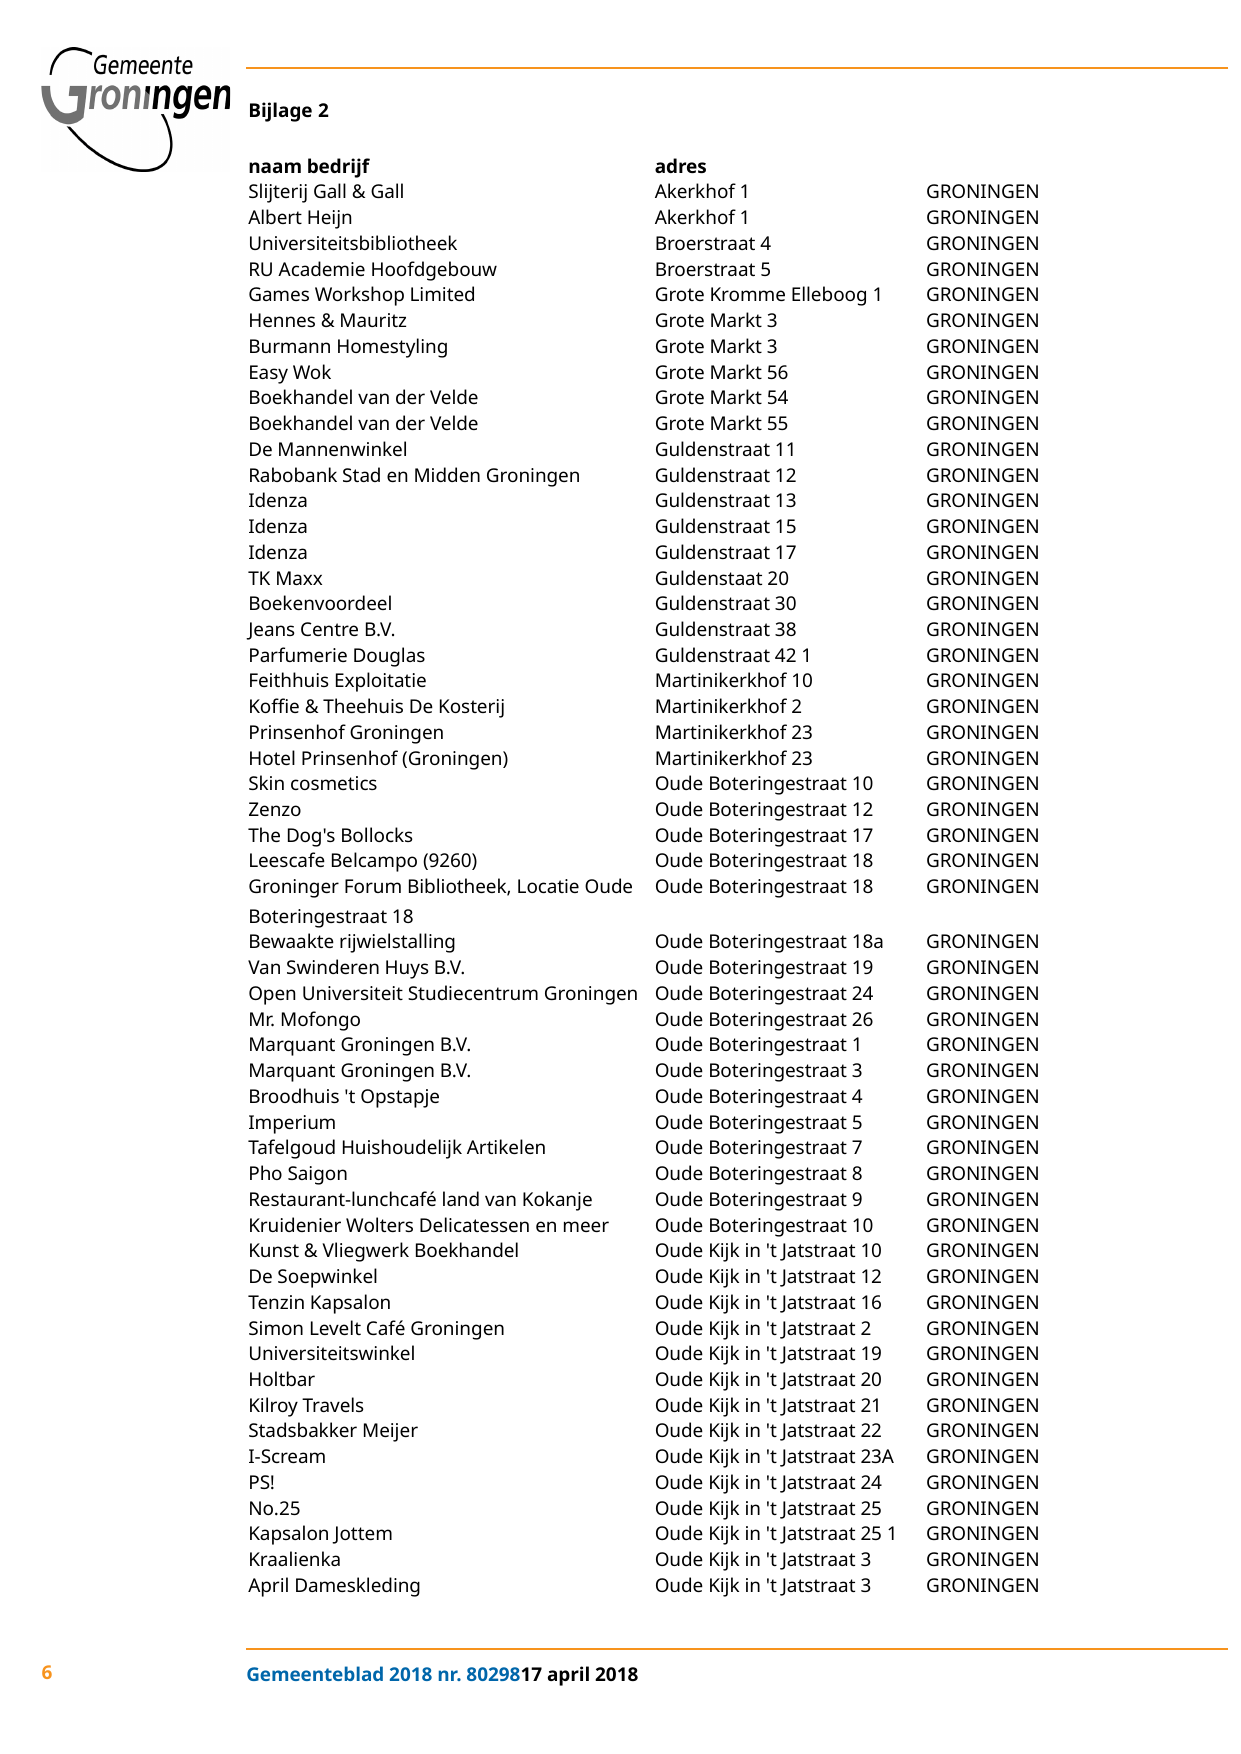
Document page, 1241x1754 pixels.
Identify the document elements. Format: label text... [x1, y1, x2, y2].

table_cell Imperium [248, 1109, 654, 1134]
table_cell Oude Kijk in 't Jatstraat 20 [655, 1366, 926, 1392]
table_cell GRONINGEN [926, 822, 1152, 848]
table_cell Tenzin Kapsalon [248, 1289, 654, 1315]
table_cell Parfumerie Douglas [248, 642, 654, 668]
table_cell GRONINGEN [926, 642, 1152, 668]
table_cell Oude Boteringestraat 12 [655, 796, 926, 822]
table_cell Easy Wok [248, 359, 654, 384]
table_cell Games Workshop Limited [248, 282, 654, 307]
table_cell Guldenstraat 15 [655, 513, 926, 539]
table_cell Broerstraat 5 [655, 256, 926, 282]
table_cell Grote Markt 56 [655, 359, 926, 384]
table_cell GRONINGEN [926, 693, 1152, 719]
table_cell Akerkhof 1 [655, 205, 926, 230]
table_cell Oude Boteringestraat 8 [655, 1160, 926, 1186]
table_cell Grote Markt 3 [655, 333, 926, 359]
table_cell GRONINGEN [926, 1135, 1152, 1160]
table_cell Grote Markt 3 [655, 308, 926, 333]
table_cell Idenza [248, 539, 654, 565]
table_cell Hennes & Mauritz [248, 308, 654, 333]
table_cell GRONINGEN [926, 1160, 1152, 1186]
table_cell Martinikerkhof 2 [655, 693, 926, 719]
table_cell GRONINGEN [926, 1469, 1152, 1495]
table_cell Burmann Homestyling [248, 333, 654, 359]
table_cell Skin cosmetics [248, 771, 654, 796]
table_cell GRONINGEN [926, 1495, 1152, 1521]
table_cell Oude Kijk in 't Jatstraat 16 [655, 1289, 926, 1315]
table_cell Oude Boteringestraat 9 [655, 1186, 926, 1212]
table_cell Oude Kijk in 't Jatstraat 23A [655, 1443, 926, 1469]
table_cell Oude Kijk in 't Jatstraat 25 1 [655, 1521, 926, 1546]
table_cell Stadsbakker Meijer [248, 1418, 654, 1443]
table_cell Universiteitswinkel [248, 1340, 654, 1366]
table_cell Guldenstraat 17 [655, 539, 926, 565]
table_cell GRONINGEN [926, 616, 1152, 642]
table_cell Oude Boteringestraat 3 [655, 1058, 926, 1083]
table_cell Boekhandel van der Velde [248, 385, 654, 410]
table_cell Jeans Centre B.V. [248, 616, 654, 642]
table_cell GRONINGEN [926, 771, 1152, 796]
table_cell GRONINGEN [926, 1546, 1152, 1572]
table_cell Kilroy Travels [248, 1392, 654, 1418]
table_cell GRONINGEN [926, 980, 1152, 1006]
table_cell Kunst & Vliegwerk Boekhandel [248, 1238, 654, 1263]
table_cell GRONINGEN [926, 1521, 1152, 1546]
table_cell Guldenstraat 12 [655, 462, 926, 487]
table_cell Oude Kijk in 't Jatstraat 2 [655, 1315, 926, 1340]
table_cell Marquant Groningen B.V. [248, 1032, 654, 1057]
table_cell Oude Kijk in 't Jatstraat 25 [655, 1495, 926, 1521]
table_cell Tafelgoud Huishoudelijk Artikelen [248, 1135, 654, 1160]
table_cell RU Academie Hoofdgebouw [248, 256, 654, 282]
table_cell Idenza [248, 513, 654, 539]
table_cell GRONINGEN [926, 1186, 1152, 1212]
table_cell Oude Boteringestraat 17 [655, 822, 926, 848]
table_cell Oude Kijk in 't Jatstraat 24 [655, 1469, 926, 1495]
table_cell GRONINGEN [926, 282, 1152, 307]
table_cell Akerkhof 1 [655, 179, 926, 204]
table_cell Universiteitsbibliotheek [248, 230, 654, 256]
table_cell Grote Markt 55 [655, 410, 926, 436]
table_cell Van Swinderen Huys B.V. [248, 955, 654, 980]
table_cell Rabobank Stad en Midden Groningen [248, 462, 654, 487]
table_cell Groninger Forum Bibliotheek, Locatie Oude Boteringestraat 18 [248, 874, 654, 929]
table_cell Kraalienka [248, 1546, 654, 1572]
table_cell GRONINGEN [926, 359, 1152, 384]
table_cell Simon Levelt Café Groningen [248, 1315, 654, 1340]
table_cell Prinsenhof Groningen [248, 719, 654, 745]
table_cell Hotel Prinsenhof (Groningen) [248, 745, 654, 771]
table_cell GRONINGEN [926, 385, 1152, 410]
table_cell GRONINGEN [926, 488, 1152, 513]
table_cell GRONINGEN [926, 1058, 1152, 1083]
table_cell Guldenstraat 42 1 [655, 642, 926, 668]
table_cell GRONINGEN [926, 1083, 1152, 1109]
table_cell Guldenstraat 30 [655, 590, 926, 616]
table_cell Oude Kijk in 't Jatstraat 21 [655, 1392, 926, 1418]
table_cell GRONINGEN [926, 308, 1152, 333]
table_cell GRONINGEN [926, 1238, 1152, 1263]
text Bijlage 2 [248, 95, 1152, 123]
table_cell Broodhuis 't Opstapje [248, 1083, 654, 1109]
table_cell Zenzo [248, 796, 654, 822]
table_cell De Soepwinkel [248, 1263, 654, 1289]
table_cell Oude Kijk in 't Jatstraat 19 [655, 1340, 926, 1366]
table_header naam bedrijf [248, 153, 654, 179]
table_cell Idenza [248, 488, 654, 513]
table_cell Oude Boteringestraat 1 [655, 1032, 926, 1057]
table_cell Oude Boteringestraat 10 [655, 1212, 926, 1237]
table_cell Leescafe Belcampo (9260) [248, 848, 654, 873]
table_cell Oude Boteringestraat 24 [655, 980, 926, 1006]
table_cell GRONINGEN [926, 719, 1152, 745]
table_cell Oude Boteringestraat 18a [655, 929, 926, 954]
table_cell GRONINGEN [926, 1006, 1152, 1032]
table_cell GRONINGEN [926, 796, 1152, 822]
table_cell Guldenstraat 38 [655, 616, 926, 642]
table_cell GRONINGEN [926, 590, 1152, 616]
picture [41, 47, 231, 172]
table_cell Oude Boteringestraat 10 [655, 771, 926, 796]
table_cell GRONINGEN [926, 256, 1152, 282]
table_cell GRONINGEN [926, 1340, 1152, 1366]
table_cell Oude Kijk in 't Jatstraat 3 [655, 1546, 926, 1572]
table_cell GRONINGEN [926, 1392, 1152, 1418]
table_cell GRONINGEN [926, 436, 1152, 462]
table_cell GRONINGEN [926, 1109, 1152, 1134]
table_cell GRONINGEN [926, 1263, 1152, 1289]
table_cell Albert Heijn [248, 205, 654, 230]
table_cell GRONINGEN [926, 513, 1152, 539]
table_cell Koffie & Theehuis De Kosterij [248, 693, 654, 719]
table_cell Oude Boteringestraat 19 [655, 955, 926, 980]
table_cell Pho Saigon [248, 1160, 654, 1186]
table_cell Oude Kijk in 't Jatstraat 12 [655, 1263, 926, 1289]
table_cell Guldenstaat 20 [655, 565, 926, 590]
table_cell Oude Boteringestraat 4 [655, 1083, 926, 1109]
table_cell GRONINGEN [926, 333, 1152, 359]
table_cell Bewaakte rijwielstalling [248, 929, 654, 954]
table_cell De Mannenwinkel [248, 436, 654, 462]
table_cell Boekenvoordeel [248, 590, 654, 616]
table_cell Slijterij Gall & Gall [248, 179, 654, 204]
table_cell GRONINGEN [926, 1366, 1152, 1392]
table_cell Martinikerkhof 23 [655, 719, 926, 745]
table_cell PS! [248, 1469, 654, 1495]
table_cell Guldenstraat 11 [655, 436, 926, 462]
table_cell Holtbar [248, 1366, 654, 1392]
table_cell Broerstraat 4 [655, 230, 926, 256]
table_cell TK Maxx [248, 565, 654, 590]
table_cell GRONINGEN [926, 848, 1152, 873]
table_cell GRONINGEN [926, 745, 1152, 771]
table_cell No.25 [248, 1495, 654, 1521]
table_cell GRONINGEN [926, 1418, 1152, 1443]
table_cell GRONINGEN [926, 929, 1152, 954]
table_cell Oude Boteringestraat 18 [655, 848, 926, 873]
table_cell Oude Boteringestraat 5 [655, 1109, 926, 1134]
table_cell Open Universiteit Studiecentrum Groningen [248, 980, 654, 1006]
table_cell GRONINGEN [926, 955, 1152, 980]
table_cell GRONINGEN [926, 874, 1152, 929]
table_cell Oude Kijk in 't Jatstraat 3 [655, 1572, 926, 1598]
table_cell Grote Markt 54 [655, 385, 926, 410]
table_cell GRONINGEN [926, 565, 1152, 590]
table_cell Oude Boteringestraat 18 [655, 874, 926, 929]
table_cell Guldenstraat 13 [655, 488, 926, 513]
table_cell GRONINGEN [926, 410, 1152, 436]
table_cell GRONINGEN [926, 205, 1152, 230]
table_cell Kruidenier Wolters Delicatessen en meer [248, 1212, 654, 1237]
table_cell GRONINGEN [926, 1443, 1152, 1469]
table_cell GRONINGEN [926, 1032, 1152, 1057]
table_cell I-Scream [248, 1443, 654, 1469]
table_cell GRONINGEN [926, 539, 1152, 565]
table_cell Oude Kijk in 't Jatstraat 22 [655, 1418, 926, 1443]
table_cell Kapsalon Jottem [248, 1521, 654, 1546]
table_header adres [655, 153, 1152, 179]
table_cell GRONINGEN [926, 1315, 1152, 1340]
table_cell Martinikerkhof 10 [655, 668, 926, 693]
table_cell Restaurant-lunchcafé land van Kokanje [248, 1186, 654, 1212]
table_cell Boekhandel van der Velde [248, 410, 654, 436]
table_cell Mr. Mofongo [248, 1006, 654, 1032]
table_cell GRONINGEN [926, 1289, 1152, 1315]
table_cell GRONINGEN [926, 1212, 1152, 1237]
table_cell GRONINGEN [926, 179, 1152, 204]
table_cell GRONINGEN [926, 230, 1152, 256]
table_cell Grote Kromme Elleboog 1 [655, 282, 926, 307]
table_cell GRONINGEN [926, 1572, 1152, 1598]
table_cell Oude Boteringestraat 7 [655, 1135, 926, 1160]
table_cell GRONINGEN [926, 668, 1152, 693]
table_cell Oude Boteringestraat 26 [655, 1006, 926, 1032]
table_cell GRONINGEN [926, 462, 1152, 487]
table_cell The Dog's Bollocks [248, 822, 654, 848]
table_cell Marquant Groningen B.V. [248, 1058, 654, 1083]
table_cell Oude Kijk in 't Jatstraat 10 [655, 1238, 926, 1263]
table_cell Martinikerkhof 23 [655, 745, 926, 771]
table_cell Feithhuis Exploitatie [248, 668, 654, 693]
table_cell April Dameskleding [248, 1572, 654, 1598]
